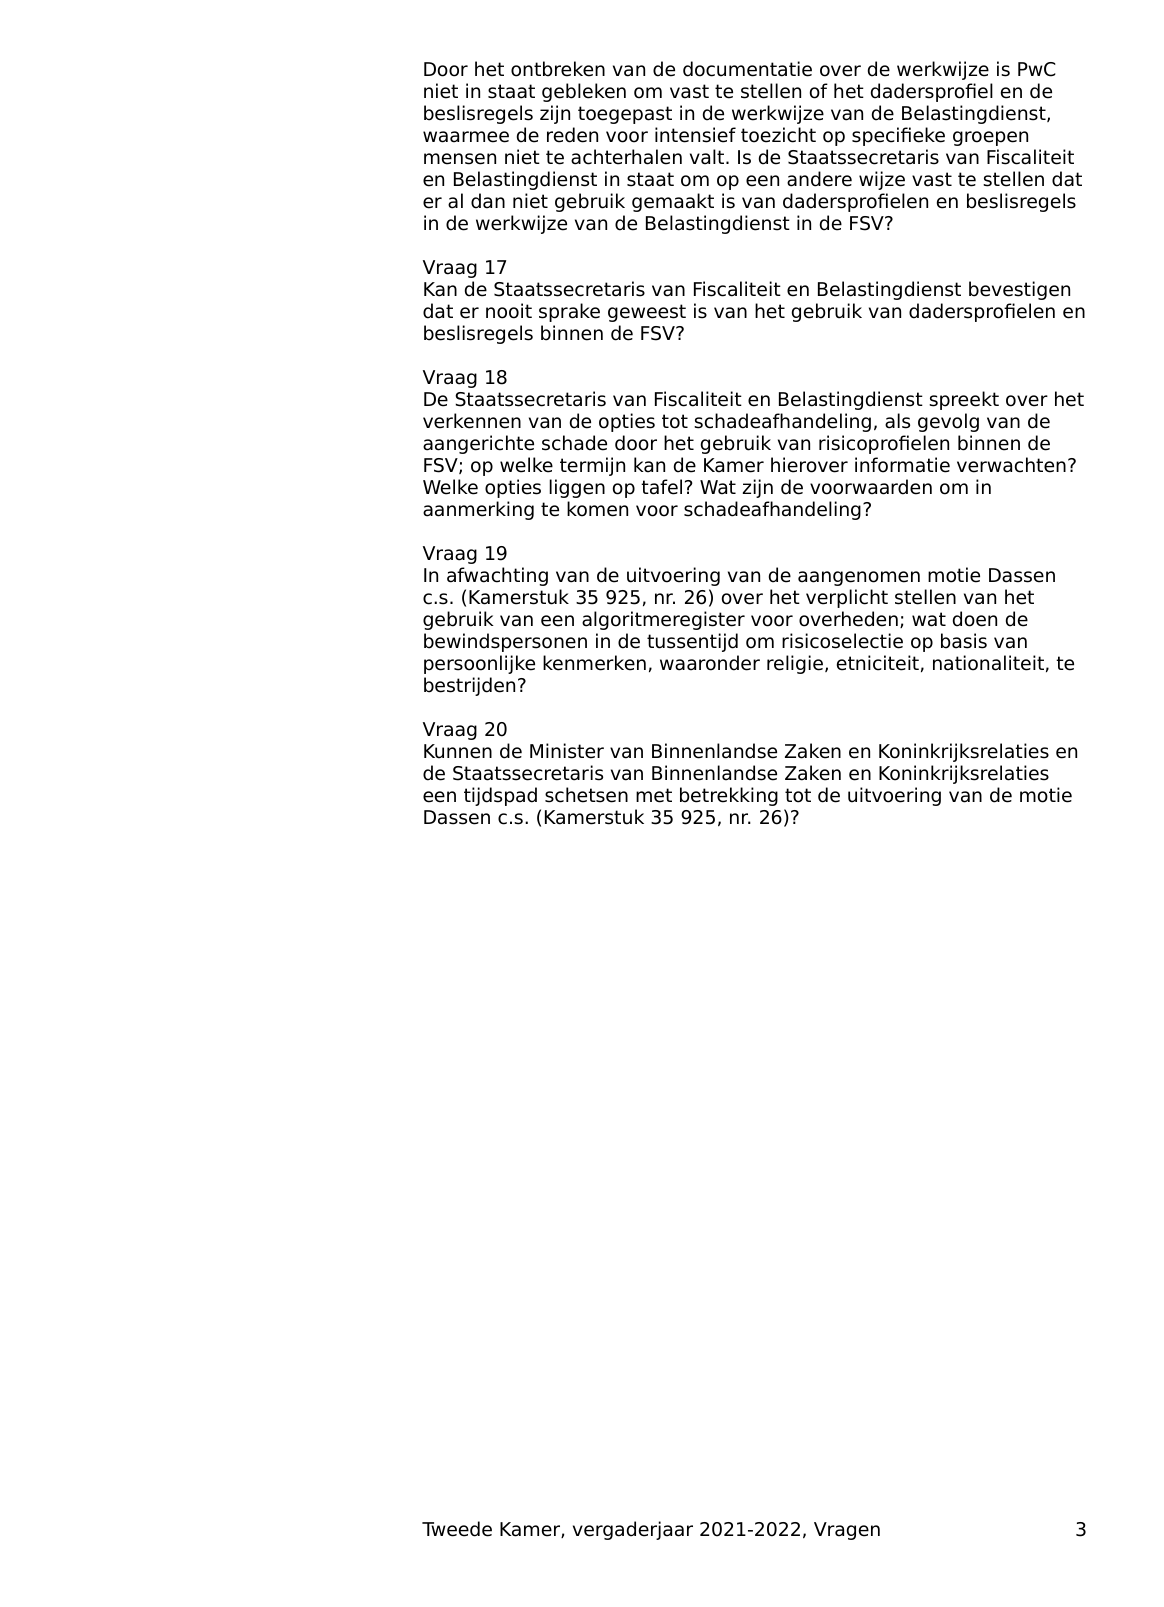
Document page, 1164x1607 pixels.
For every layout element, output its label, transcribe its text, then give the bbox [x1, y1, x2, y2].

text Door het ontbreken van de documentatie over de werkwijze is PwC niet in staat gebleken om vast te stellen of het dadersprofiel en de beslisregels zijn toegepast in de werkwijze van de Belastingdienst, waarmee de reden voor intensief toezicht op specifieke groepen mensen niet te achterhalen valt. Is de Staatssecretaris van Fiscaliteit en Belastingdienst in staat om op een andere wijze vast te stellen dat er al dan niet gebruik gemaakt is van dadersprofielen en beslisregels in de werkwijze van de Belastingdienst in de FSV? [422, 59, 1087, 235]
text Vraag 19 [422, 543, 1087, 565]
text De Staatssecretaris van Fiscaliteit en Belastingdienst spreekt over het verkennen van de opties tot schadeafhandeling, als gevolg van de aangerichte schade door het gebruik van risicoprofielen binnen de FSV; op welke termijn kan de Kamer hierover informatie verwachten? Welke opties liggen op tafel? Wat zijn de voorwaarden om in aanmerking te komen voor schadeafhandeling? [422, 389, 1087, 521]
text Kunnen de Minister van Binnenlandse Zaken en Koninkrijksrelaties en de Staatssecretaris van Binnenlandse Zaken en Koninkrijksrelaties een tijdspad schetsen met betrekking tot de uitvoering van de motie Dassen c.s. (Kamerstuk 35 925, nr. 26)? [422, 741, 1087, 829]
text Vraag 20 [422, 719, 1087, 741]
text Kan de Staatssecretaris van Fiscaliteit en Belastingdienst bevestigen dat er nooit sprake geweest is van het gebruik van dadersprofielen en beslisregels binnen de FSV? [422, 279, 1087, 345]
text Vraag 18 [422, 367, 1087, 389]
text Vraag 17 [422, 257, 1087, 279]
text In afwachting van de uitvoering van de aangenomen motie Dassen c.s. (Kamerstuk 35 925, nr. 26) over het verplicht stellen van het gebruik van een algoritmeregister voor overheden; wat doen de bewindspersonen in de tussentijd om risicoselectie op basis van persoonlijke kenmerken, waaronder religie, etniciteit, nationaliteit, te bestrijden? [422, 565, 1087, 697]
